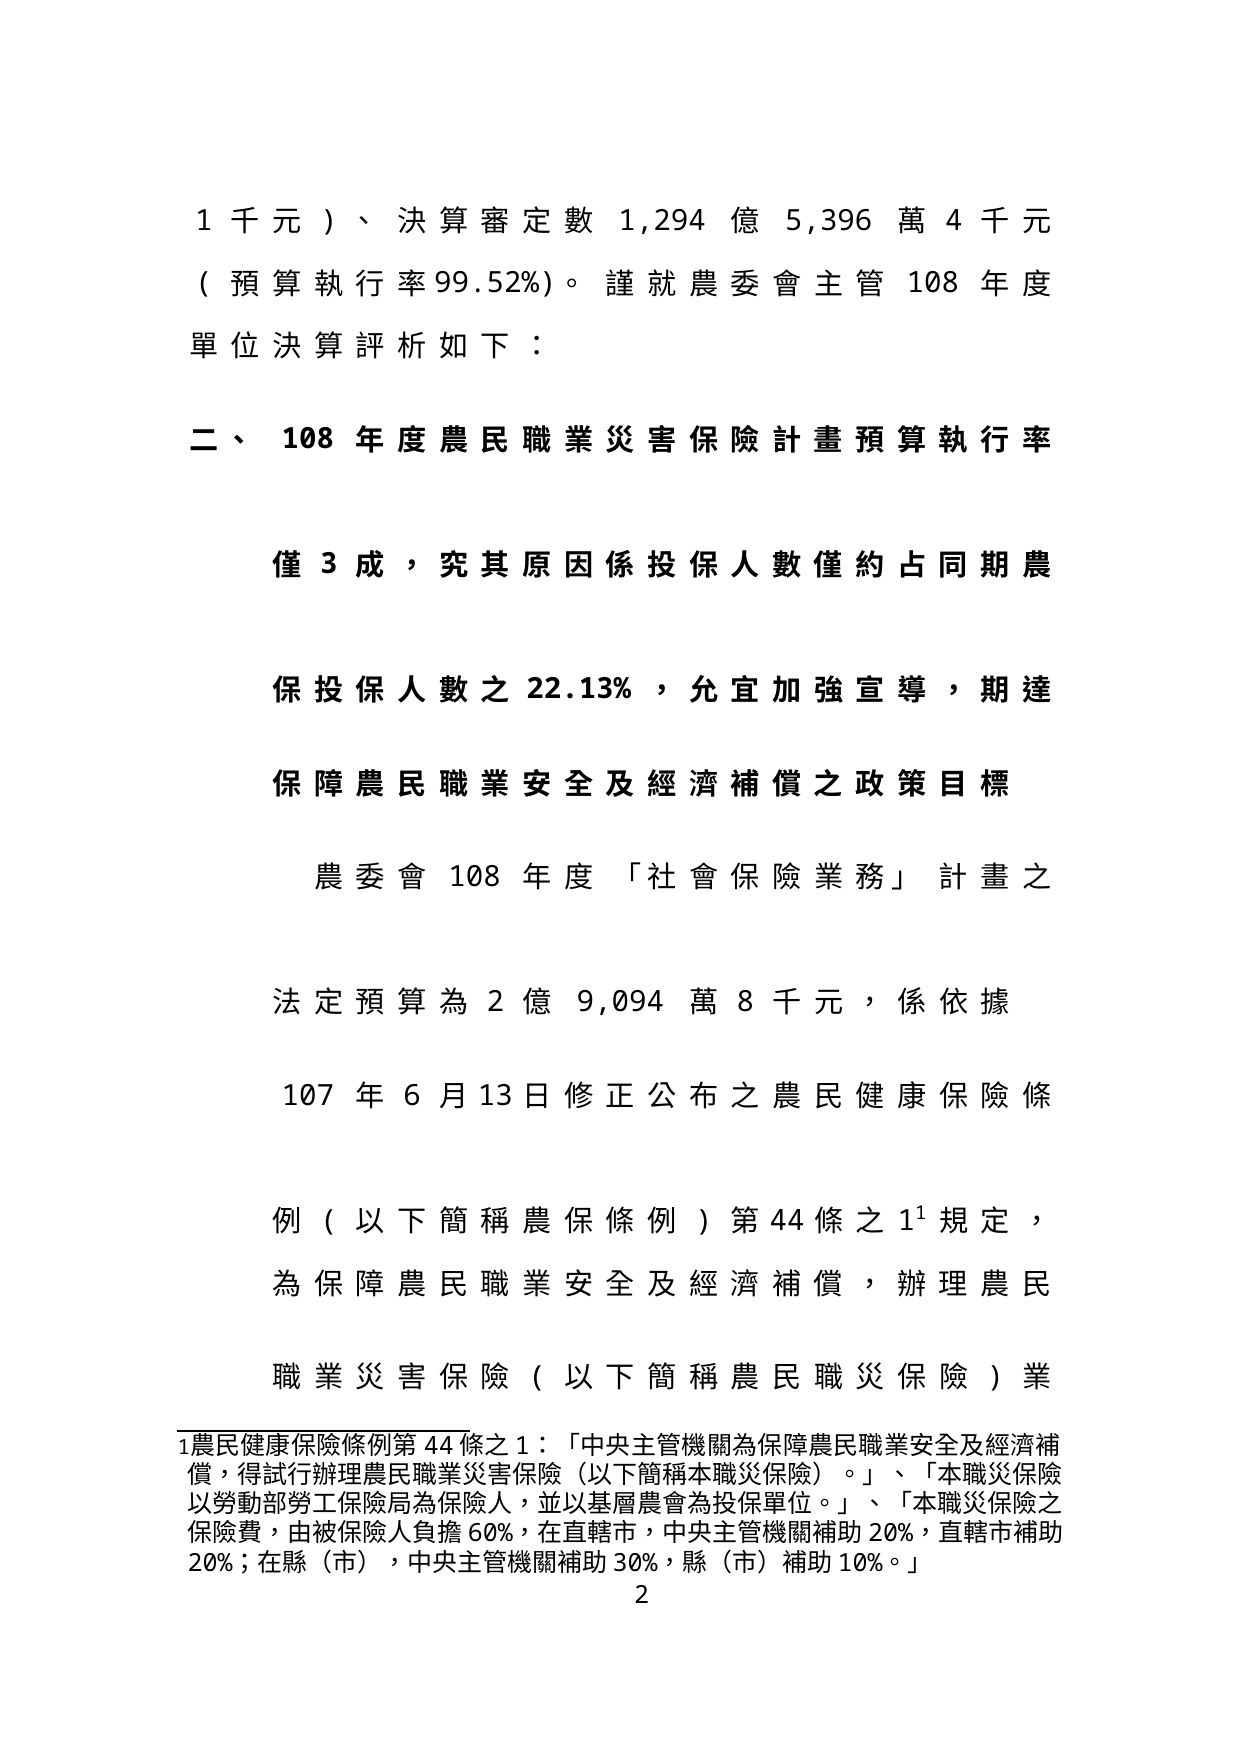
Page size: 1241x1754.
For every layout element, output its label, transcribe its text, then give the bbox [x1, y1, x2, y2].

text 行政院農業委員會(以下簡稱農委會)主管公務機關計有農委會本部(含屏東農業生物技術園區籌備處)、林務局、水土保持局(以下簡稱水保局)、漁業署及所屬、動植物防疫檢疫局及所屬、農糧署及所屬、農業、畜產、水產、林業、家畜衛生及農業藥物毒物等試驗所、特有生物研究保育中心、桃園、苗栗、臺中、臺南、高雄、花蓮及台東等各區農業改良場、茶業改良場、種苗改良繁殖場、農業金融局等23個機關，108年度決算依審計部審核結果，歲入預算數17億5,011萬3千元、決算審定數20億7,496萬8千元(預算達成率118.56%)；歲出預算1,300億7,560萬1千元(含動支第二預備金4億235萬1千元)、決算審定數1,294億5,396萬4千元(預算執行率99.52%)。謹就農委會主管108年度單位決算評析如下： [183, 177, 1058, 365]
text 農民健康保險條例第44條之1：「中央主管機關為保障農民職業安全及經濟補償，得試行辦理農民職業災害保險（以下簡稱本職災保險）。」、「本職災保險以勞動部勞工保險局為保險人，並以基層農會為投保單位。」、「本職災保險之保險費，由被保險人負擔60%，在直轄市，中央主管機關補助20%，直轄市補助20%；在縣（市），中央主管機關補助30%，縣（市）補助10%。」 [177, 1431, 1063, 1577]
text 農委會108年度「社會保險業務」計畫之法定預算為2億9,094萬8千元，係依據107年6月13日修正公布之農民健康保險條例(以下簡稱農保條例)第44條之1規定，為保障農民職業安全及經濟補償，辦理農民職業災害保險(以下簡稱農民職災保險)業務所需經費，惟實際執行結果決算數僅5,151萬4千元，執行率為經調整後預算數1億5,907萬元(經扣除移緩濟急之流用數及動支第二預備金後之調整數)之32.38%，允宜加強宣導，期達政策目標。茲說明如下： [242, 802, 1058, 1427]
text 二、108年度農民職業災害保險計畫預算執行率僅3成，究其原因係投保人數僅約占同期農保投保人數之22.13%，允宜加強宣導，期達保障農民職業安全及經濟補償之政策目標 [183, 365, 1058, 802]
